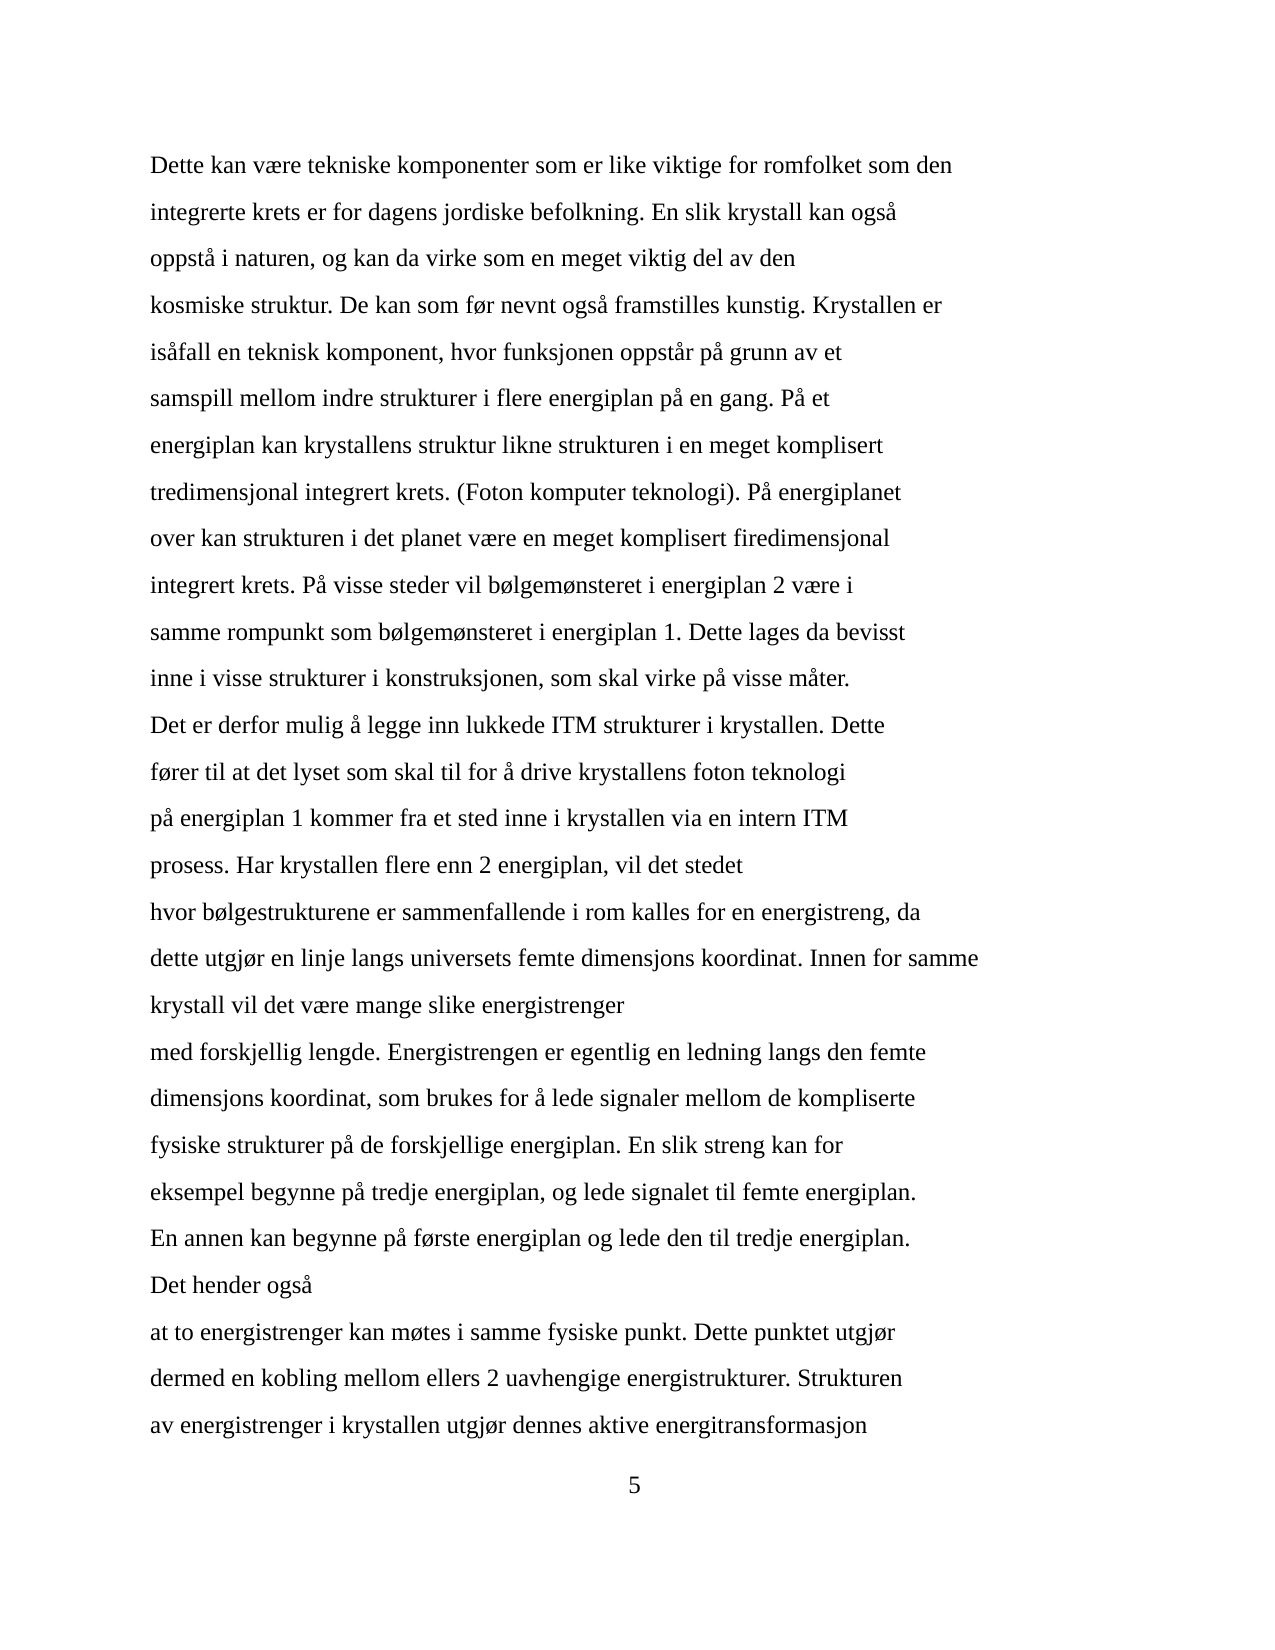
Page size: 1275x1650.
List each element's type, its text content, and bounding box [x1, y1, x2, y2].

text Det hender også [150, 1270, 1125, 1299]
text energiplan kan krystallens struktur likne strukturen i en meget komplisert [150, 430, 1125, 459]
text på energiplan 1 kommer fra et sted inne i krystallen via en intern ITM [150, 803, 1125, 832]
text Dette kan være tekniske komponenter som er like viktige for romfolket som den [150, 150, 1125, 179]
text isåfall en teknisk komponent, hvor funksjonen oppstår på grunn av et [150, 337, 1125, 365]
text med forskjellig lengde. Energistrengen er egentlig en ledning langs den femte [150, 1037, 1125, 1065]
text av energistrenger i krystallen utgjør dennes aktive energitransformasjon [150, 1410, 1125, 1439]
text integrerte krets er for dagens jordiske befolkning. En slik krystall kan også [150, 197, 1125, 225]
text hvor bølgestrukturene er sammenfallende i rom kalles for en energistreng, da [150, 897, 1125, 925]
text dimensjons koordinat, som brukes for å lede signaler mellom de kompliserte [150, 1083, 1125, 1112]
text krystall vil det være mange slike energistrenger [150, 990, 1125, 1019]
text Det er derfor mulig å legge inn lukkede ITM strukturer i krystallen. Dette [150, 710, 1125, 739]
text fører til at det lyset som skal til for å drive krystallens foton teknologi [150, 757, 1125, 785]
text prosess. Har krystallen flere enn 2 energiplan, vil det stedet [150, 850, 1125, 879]
text eksempel begynne på tredje energiplan, og lede signalet til femte energiplan. [150, 1177, 1125, 1205]
text tredimensjonal integrert krets. (Foton komputer teknologi). På energiplanet [150, 477, 1125, 505]
text fysiske strukturer på de forskjellige energiplan. En slik streng kan for [150, 1130, 1125, 1159]
text samspill mellom indre strukturer i flere energiplan på en gang. På et [150, 383, 1125, 412]
text over kan strukturen i det planet være en meget komplisert firedimensjonal [150, 523, 1125, 552]
text kosmiske struktur. De kan som før nevnt også framstilles kunstig. Krystallen er [150, 290, 1125, 319]
text En annen kan begynne på første energiplan og lede den til tredje energiplan. [150, 1223, 1125, 1252]
text oppstå i naturen, og kan da virke som en meget viktig del av den [150, 243, 1125, 272]
text inne i visse strukturer i konstruksjonen, som skal virke på visse måter. [150, 663, 1125, 692]
text samme rompunkt som bølgemønsteret i energiplan 1. Dette lages da bevisst [150, 617, 1125, 645]
text dette utgjør en linje langs universets femte dimensjons koordinat. Innen for samme [150, 943, 1125, 972]
text dermed en kobling mellom ellers 2 uavhengige energistrukturer. Strukturen [150, 1363, 1125, 1392]
text integrert krets. På visse steder vil bølgemønsteret i energiplan 2 være i [150, 570, 1125, 599]
text at to energistrenger kan møtes i samme fysiske punkt. Dette punktet utgjør [150, 1317, 1125, 1345]
